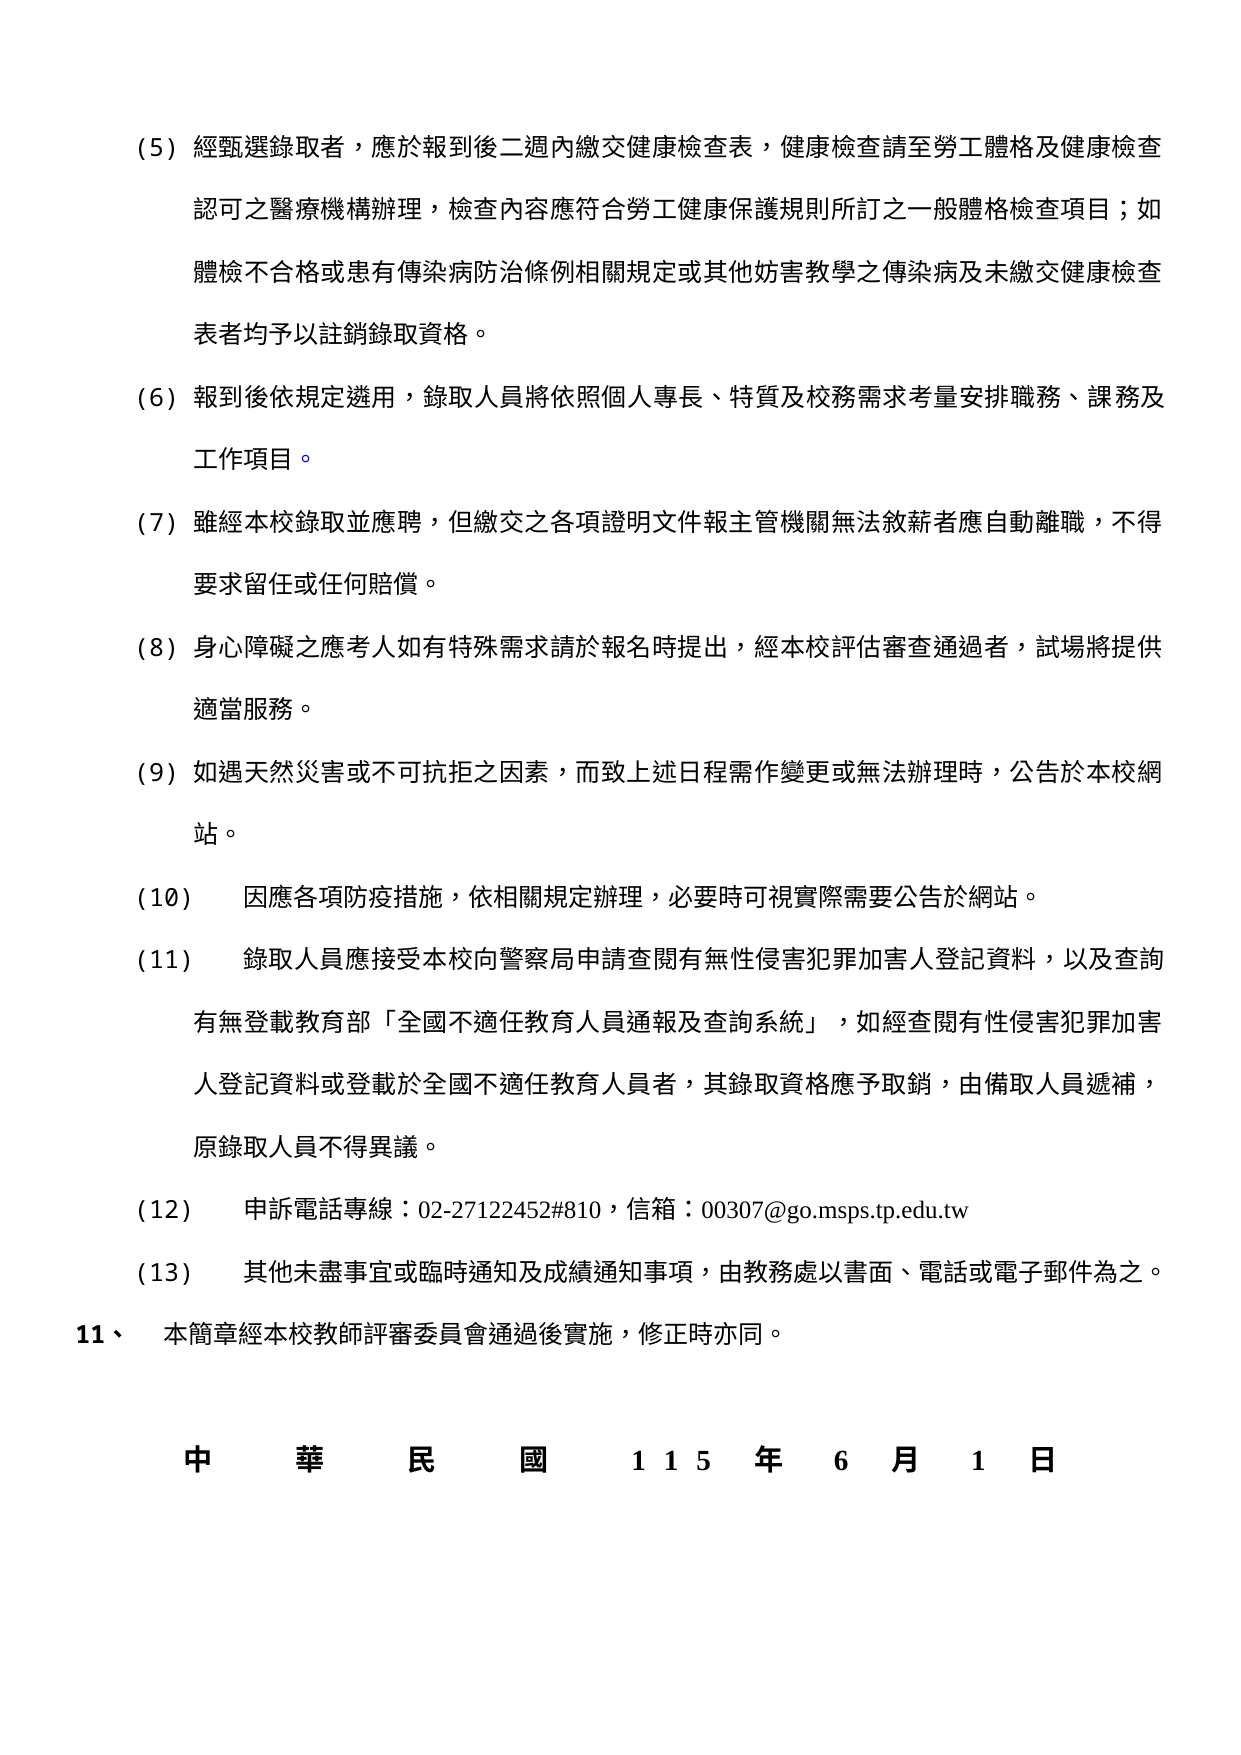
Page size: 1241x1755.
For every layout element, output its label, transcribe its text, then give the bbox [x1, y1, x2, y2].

list 其他未盡事宜或臨時通知及成績通知事項，由教務處以書面、電話或電子郵件為之。 [134, 1229, 1165, 1291]
list 身心障礙之應考人如有特殊需求請於報名時提出，經本校評估審查通過者，試場將提供適當服務。 [134, 604, 1165, 729]
list 雖經本校錄取並應聘，但繳交之各項證明文件報主管機關無法敘薪者應自動離職，不得要求留任或任何賠償。 [134, 479, 1165, 604]
list 錄取人員應接受本校向警察局申請查閱有無性侵害犯罪加害人登記資料，以及查詢有無登載教育部「全國不適任教育人員通報及查詢系統」，如經查閱有性侵害犯罪加害人登記資料或登載於全國不適任教育人員者，其錄取資格應予取銷，由備取人員遞補，原錄取人員不得異議。 [134, 916, 1165, 1166]
list 如遇天然災害或不可抗拒之因素，而致上述日程需作變更或無法辦理時，公告於本校網站。 [134, 729, 1165, 854]
list 申訴電話專線：02-27122452#810，信箱：00307@go.msps.tp.edu.tw [134, 1166, 1165, 1229]
list 報到後依規定遴用，錄取人員將依照個人專長、特質及校務需求考量安排職務、課務及工作項目。 [134, 354, 1165, 479]
list 因應各項防疫措施，依相關規定辦理，必要時可視實際需要公告於網站。 [134, 854, 1165, 916]
text 中 華 民 國 115 年 6 月 1 日 [75, 1416, 1165, 1479]
list 本簡章經本校教師評審委員會通過後實施，修正時亦同。 [75, 1291, 1165, 1354]
list 經甄選錄取者，應於報到後二週內繳交健康檢查表，健康檢查請至勞工體格及健康檢查認可之醫療機構辦理，檢查內容應符合勞工健康保護規則所訂之一般體格檢查項目；如體檢不合格或患有傳染病防治條例相關規定或其他妨害教學之傳染病及未繳交健康檢查表者均予以註銷錄取資格。 [134, 104, 1165, 354]
